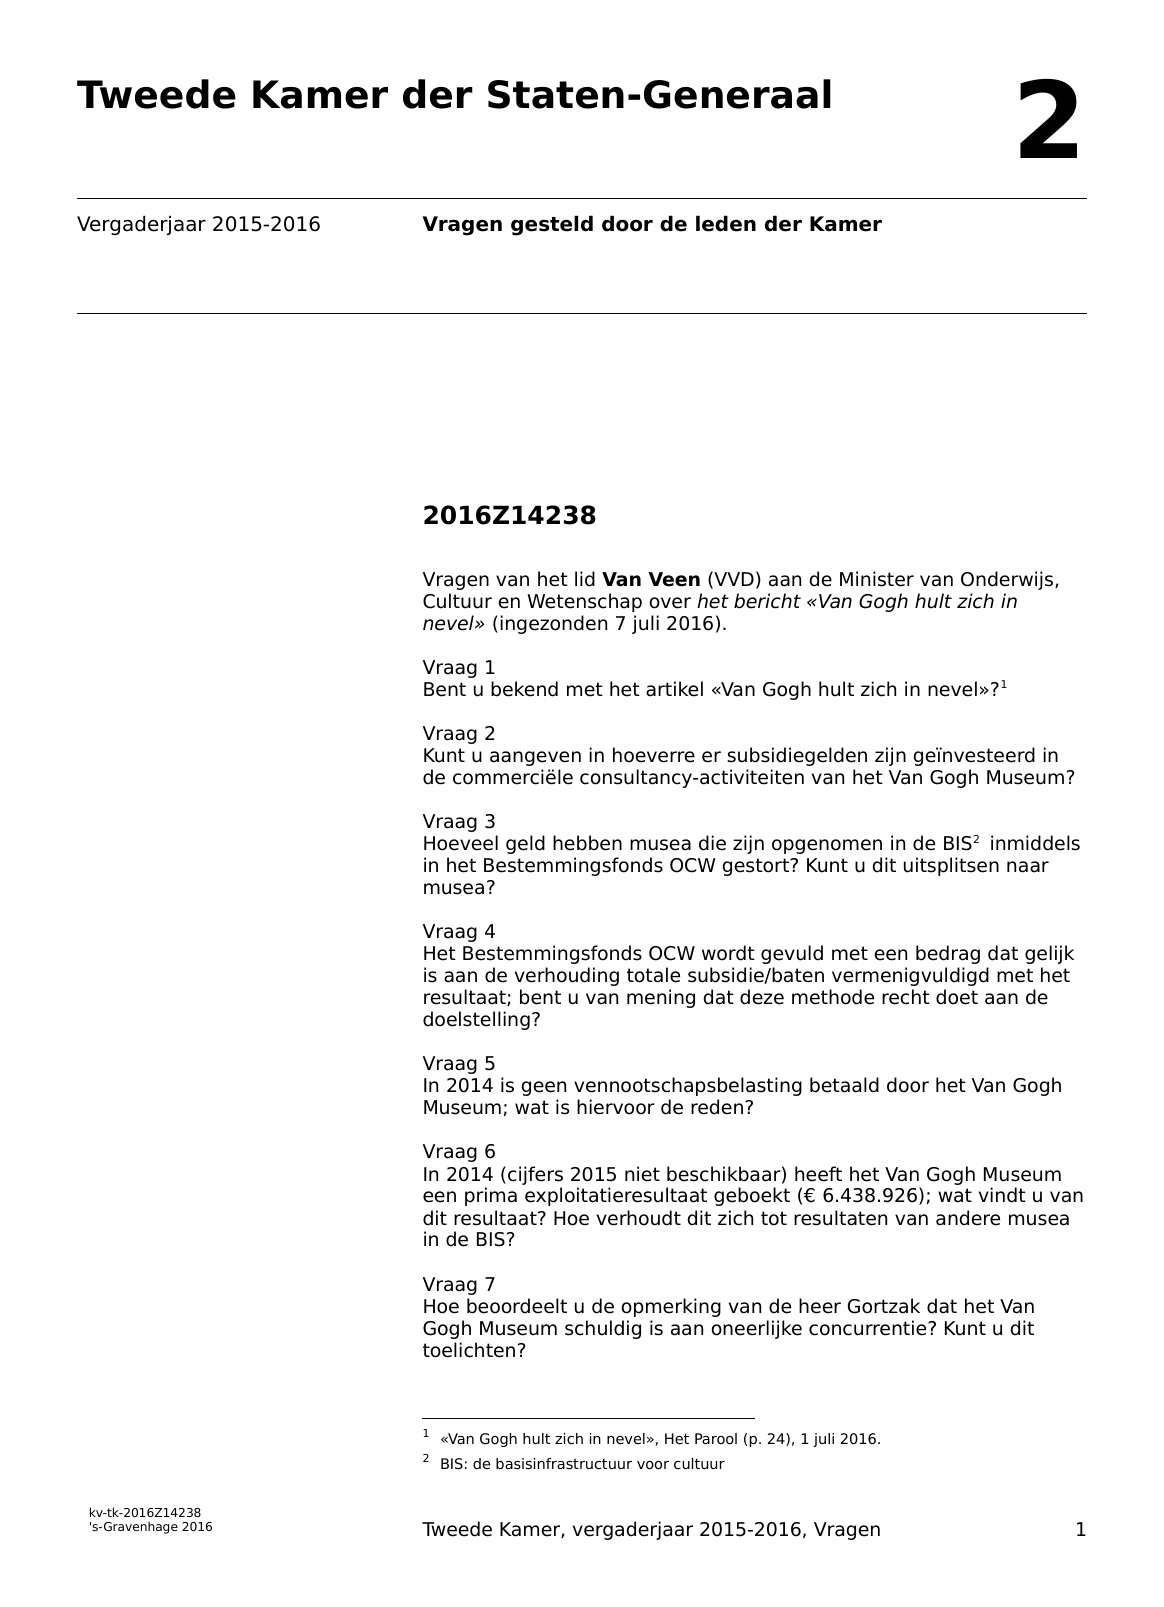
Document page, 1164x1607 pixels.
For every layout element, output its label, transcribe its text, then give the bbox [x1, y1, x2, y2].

text In 2014 is geen vennootschapsbelasting betaald door het Van Gogh Museum; wat is hiervoor de reden? [422, 1075, 1087, 1119]
text Vraag 1 [422, 657, 1087, 679]
text Vraag 5 [422, 1053, 1087, 1075]
table_header Tweede Kamer der Staten-Generaal [77, 59, 886, 198]
text kv-tk-2016Z14238 [88, 1506, 323, 1520]
text Vraag 6 [422, 1141, 1087, 1163]
text 's-Gravenhage 2016 [88, 1520, 323, 1534]
text Bent u bekend met het artikel «Van Gogh hult zich in nevel»? [422, 679, 1087, 701]
text BIS: de basisinfrastructuur voor cultuur [422, 1452, 1087, 1474]
text Kunt u aangeven in hoeverre er subsidiegelden zijn geïnvesteerd in de commerciële consultancy-activiteiten van het Van Gogh Museum? [422, 745, 1087, 789]
text Hoeveel geld hebben musea die zijn opgenomen in de BIS inmiddels in het Bestemmingsfonds OCW gestort? Kunt u dit uitsplitsen naar musea? [422, 833, 1087, 899]
text 2016Z14238 [422, 501, 1087, 531]
text In 2014 (cijfers 2015 niet beschikbaar) heeft het Van Gogh Museum een prima exploitatieresultaat geboekt (€ 6.438.926); wat vindt u van dit resultaat? Hoe verhoudt dit zich tot resultaten van andere musea in de BIS? [422, 1163, 1087, 1251]
text Vraag 2 [422, 723, 1087, 745]
table_header 2 [886, 59, 1087, 198]
table_cell Vragen gesteld door de leden der Kamer [422, 199, 1087, 313]
text Vraag 3 [422, 811, 1087, 833]
text Vraag 7 [422, 1273, 1087, 1296]
text «Van Gogh hult zich in nevel», Het Parool (p. 24), 1 juli 2016. [422, 1427, 1087, 1449]
table_cell Vergaderjaar 2015-2016 [77, 199, 422, 313]
text Het Bestemmingsfonds OCW wordt gevuld met een bedrag dat gelijk is aan de verhouding totale subsidie/baten vermenigvuldigd met het resultaat; bent u van mening dat deze methode recht doet aan de doelstelling? [422, 943, 1087, 1031]
text Vragen van het lid Van Veen (VVD) aan de Minister van Onderwijs, Cultuur en Wetenschap over het bericht «Van Gogh hult zich in nevel» (ingezonden 7 juli 2016). [422, 569, 1087, 635]
text Vraag 4 [422, 921, 1087, 943]
text Hoe beoordeelt u de opmerking van de heer Gortzak dat het Van Gogh Museum schuldig is aan oneerlijke concurrentie? Kunt u dit toelichten? [422, 1296, 1087, 1361]
